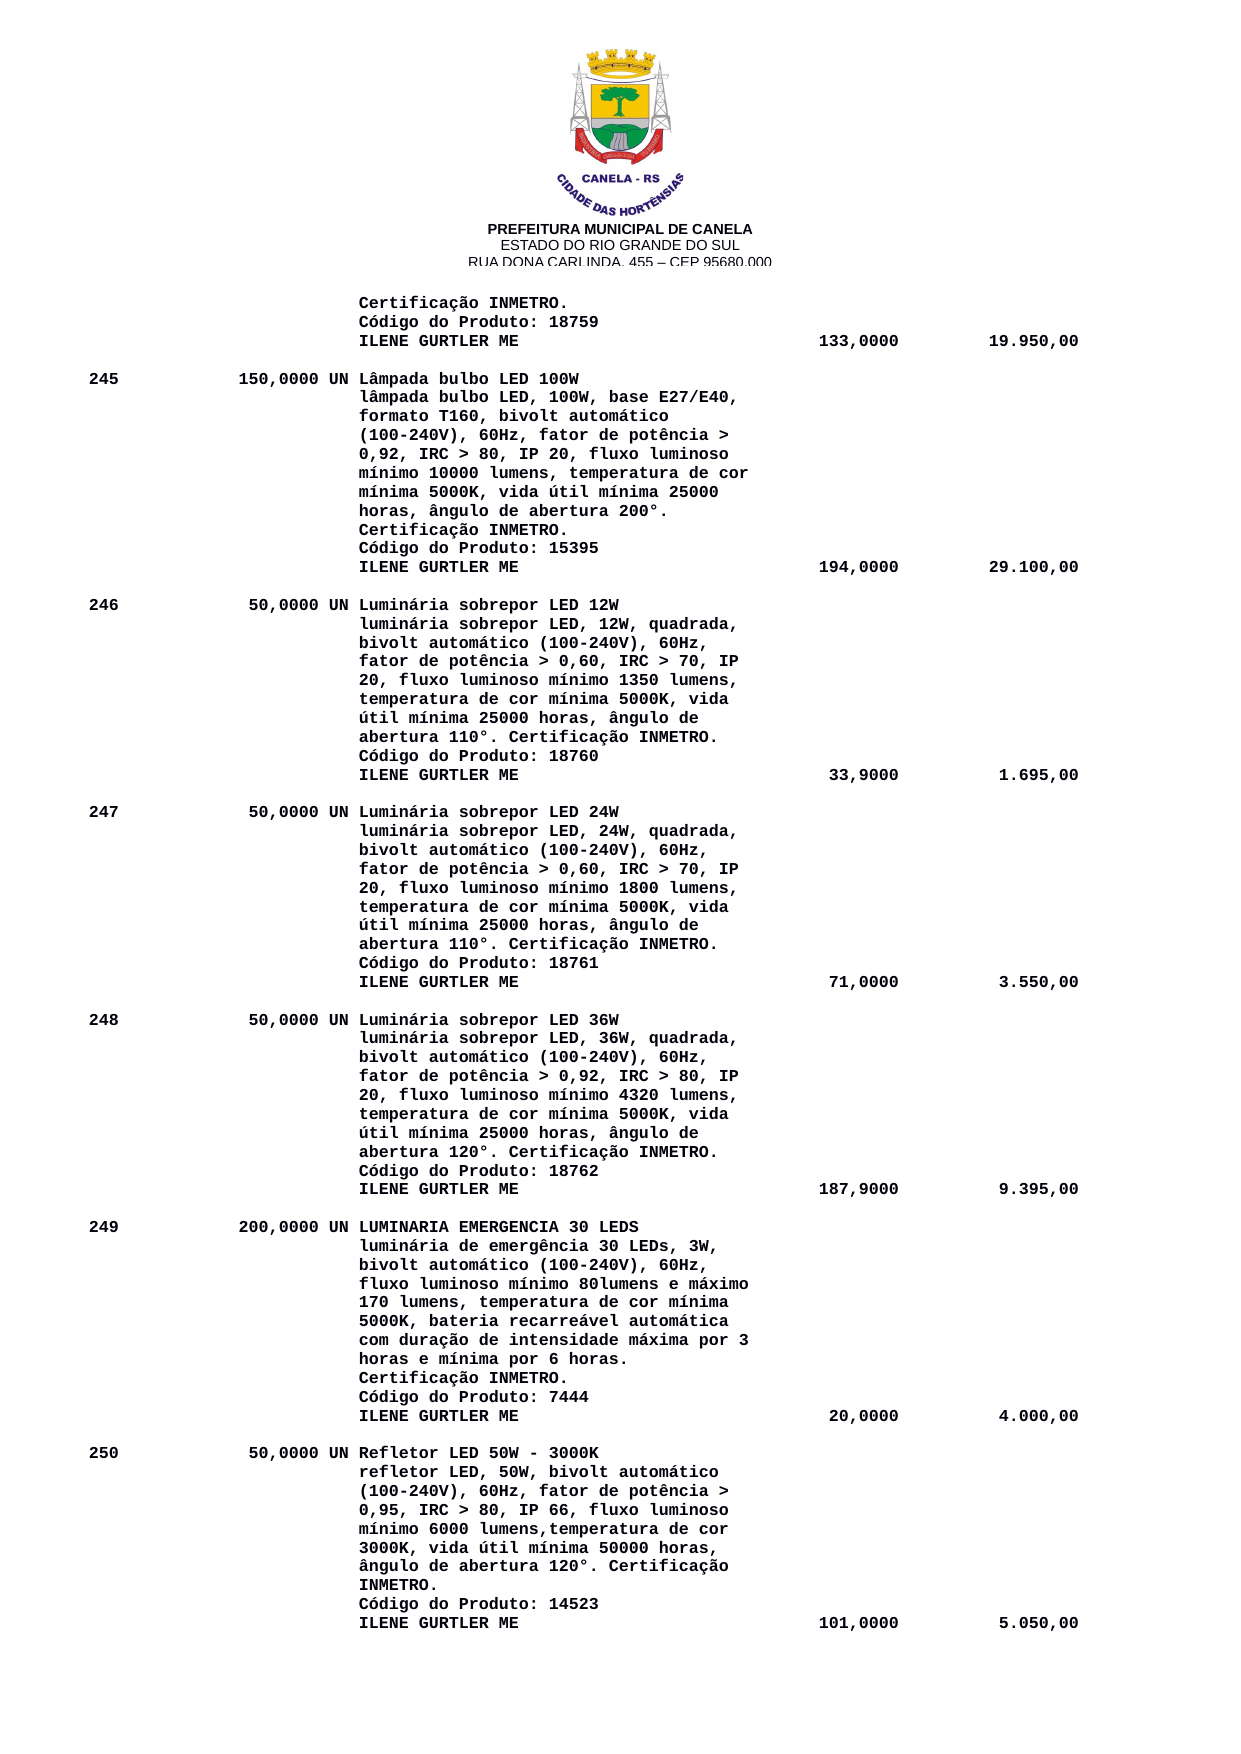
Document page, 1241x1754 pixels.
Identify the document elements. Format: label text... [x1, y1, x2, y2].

text Certificação INMETRO. Código do Produto: 18759 ILENE GURTLER ME 133,0000 19.950,00 245 150,0000 UN Lâmpada bulbo LED 100W lâmpada bulbo LED, 100W, base E27/E40, formato T160, bivolt automático (100-240V), 60Hz, fator de potência > 0,92, IRC > 80, IP 20, fluxo luminoso mínimo 10000 lumens, temperatura de cor mínima 5000K, vida útil mínima 25000 horas, ângulo de abertura 200°. Certificação INMETRO. Código do Produto: 15395 ILENE GURTLER ME 194,0000 29.100,00 246 50,0000 UN Luminária sobrepor LED 12W luminária sobrepor LED, 12W, quadrada, bivolt automático (100-240V), 60Hz, fator de potência > 0,60, IRC > 70, IP 20, fluxo luminoso mínimo 1350 lumens, temperatura de cor mínima 5000K, vida útil mínima 25000 horas, ângulo de abertura 110°. Certificação INMETRO. Código do Produto: 18760 ILENE GURTLER ME 33,9000 1.695,00 247 50,0000 UN Luminária sobrepor LED 24W luminária sobrepor LED, 24W, quadrada, bivolt automático (100-240V), 60Hz, fator de potência > 0,60, IRC > 70, IP 20, fluxo luminoso mínimo 1800 lumens, temperatura de cor mínima 5000K, vida útil mínima 25000 horas, ângulo de abertura 110°. Certificação INMETRO. Código do Produto: 18761 ILENE GURTLER ME 71,0000 3.550,00 248 50,0000 UN Luminária sobrepor LED 36W luminária sobrepor LED, 36W, quadrada, bivolt automático (100-240V), 60Hz, fator de potência > 0,92, IRC > 80, IP 20, fluxo luminoso mínimo 4320 lumens, temperatura de cor mínima 5000K, vida útil mínima 25000 horas, ângulo de abertura 120°. Certificação INMETRO. Código do Produto: 18762 ILENE GURTLER ME 187,9000 9.395,00 249 200,0000 UN LUMINARIA EMERGENCIA 30 LEDS luminária de emergência 30 LEDs, 3W, bivolt automático (100-240V), 60Hz, fluxo luminoso mínimo 80lumens e máximo 170 lumens, temperatura de cor mínima 5000K, bateria recarreável automática com duração de intensidade máxima por 3 horas e mínima por 6 horas. Certificação INMETRO. Código do Produto: 7444 ILENE GURTLER ME 20,0000 4.000,00 250 50,0000 UN Refletor LED 50W - 3000K refletor LED, 50W, bivolt automático (100-240V), 60Hz, fator de potência > 0,95, IRC > 80, IP 66, fluxo luminoso mínimo 6000 lumens,temperatura de cor 3000K, vida útil mínima 50000 horas, ângulo de abertura 120°. Certificação INMETRO. Código do Produto: 14523 ILENE GURTLER ME 101,0000 5.050,00 [88, 295, 1152, 1652]
picture [557, 49, 684, 216]
